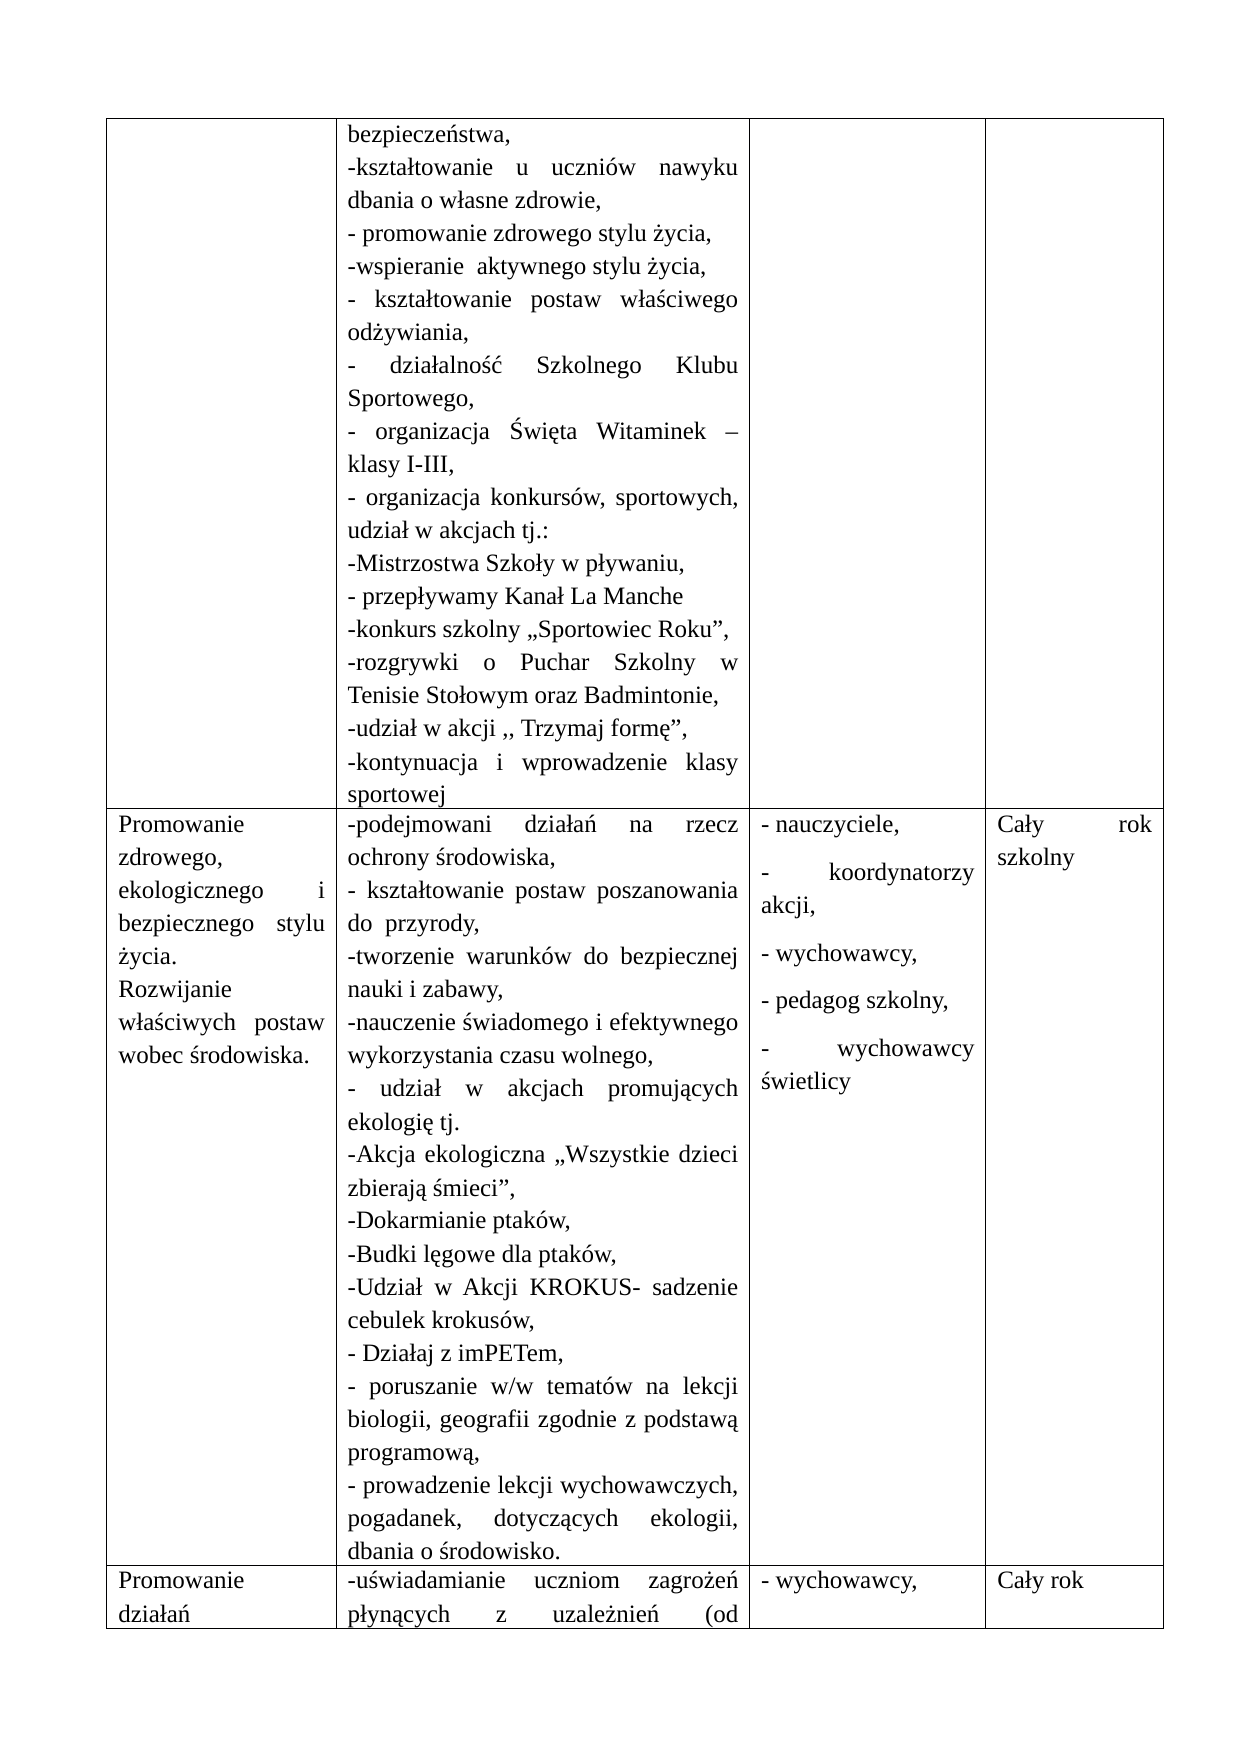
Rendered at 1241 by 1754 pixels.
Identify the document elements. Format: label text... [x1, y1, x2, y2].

table_cell -uświadamianie uczniom zagrożeń płynących z uzależnień (od [337, 1566, 749, 1627]
table_cell - wychowawcy, [750, 1566, 985, 1627]
table_cell bezpieczeństwa, -kształtowanie u uczniów nawyku dbania o własne zdrowie, - promowanie zdrowego stylu życia, -wspieranie aktywnego stylu życia, - kształtowanie postaw właściwego odżywiania, - działalność Szkolnego Klubu Sportowego, - organizacja Święta Witaminek – klasy I-III, - organizacja konkursów, sportowych, udział w akcjach tj.: -Mistrzostwa Szkoły w pływaniu, - przepływamy Kanał La Manche -konkurs szkolny „Sportowiec Roku”, -rozgrywki o Puchar Szkolny w Tenisie Stołowym oraz Badmintonie, -udział w akcji ,, Trzymaj formę”, -kontynuacja i wprowadzenie klasy sportowej [337, 119, 749, 808]
table_cell [986, 119, 1163, 808]
table_cell -podejmowani działań na rzecz ochrony środowiska, - kształtowanie postaw poszanowania do przyrody, -tworzenie warunków do bezpiecznej nauki i zabawy, -nauczenie świadomego i efektywnego wykorzystania czasu wolnego, - udział w akcjach promujących ekologię tj. -Akcja ekologiczna „Wszystkie dzieci zbierają śmieci”, -Dokarmianie ptaków, -Budki lęgowe dla ptaków, -Udział w Akcji KROKUS- sadzenie cebulek krokusów, - Działaj z imPETem, - poruszanie w/w tematów na lekcji biologii, geografii zgodnie z podstawą programową, - prowadzenie lekcji wychowawczych, pogadanek, dotyczących ekologii, dbania o środowisko. [337, 809, 749, 1564]
table_cell Cały rok [986, 1566, 1163, 1627]
table_cell [750, 119, 985, 808]
table_cell Promowanie działań [107, 1566, 336, 1627]
table_cell [107, 119, 336, 808]
table_cell Cały rok szkolny [986, 809, 1163, 1564]
table_cell - nauczyciele, - koordynatorzy akcji, - wychowawcy, - pedagog szkolny, - wychowawcy świetlicy [750, 809, 985, 1564]
table_cell Promowanie zdrowego, ekologicznego i bezpiecznego stylu życia. Rozwijanie właściwych postaw wobec środowiska. [107, 809, 336, 1564]
